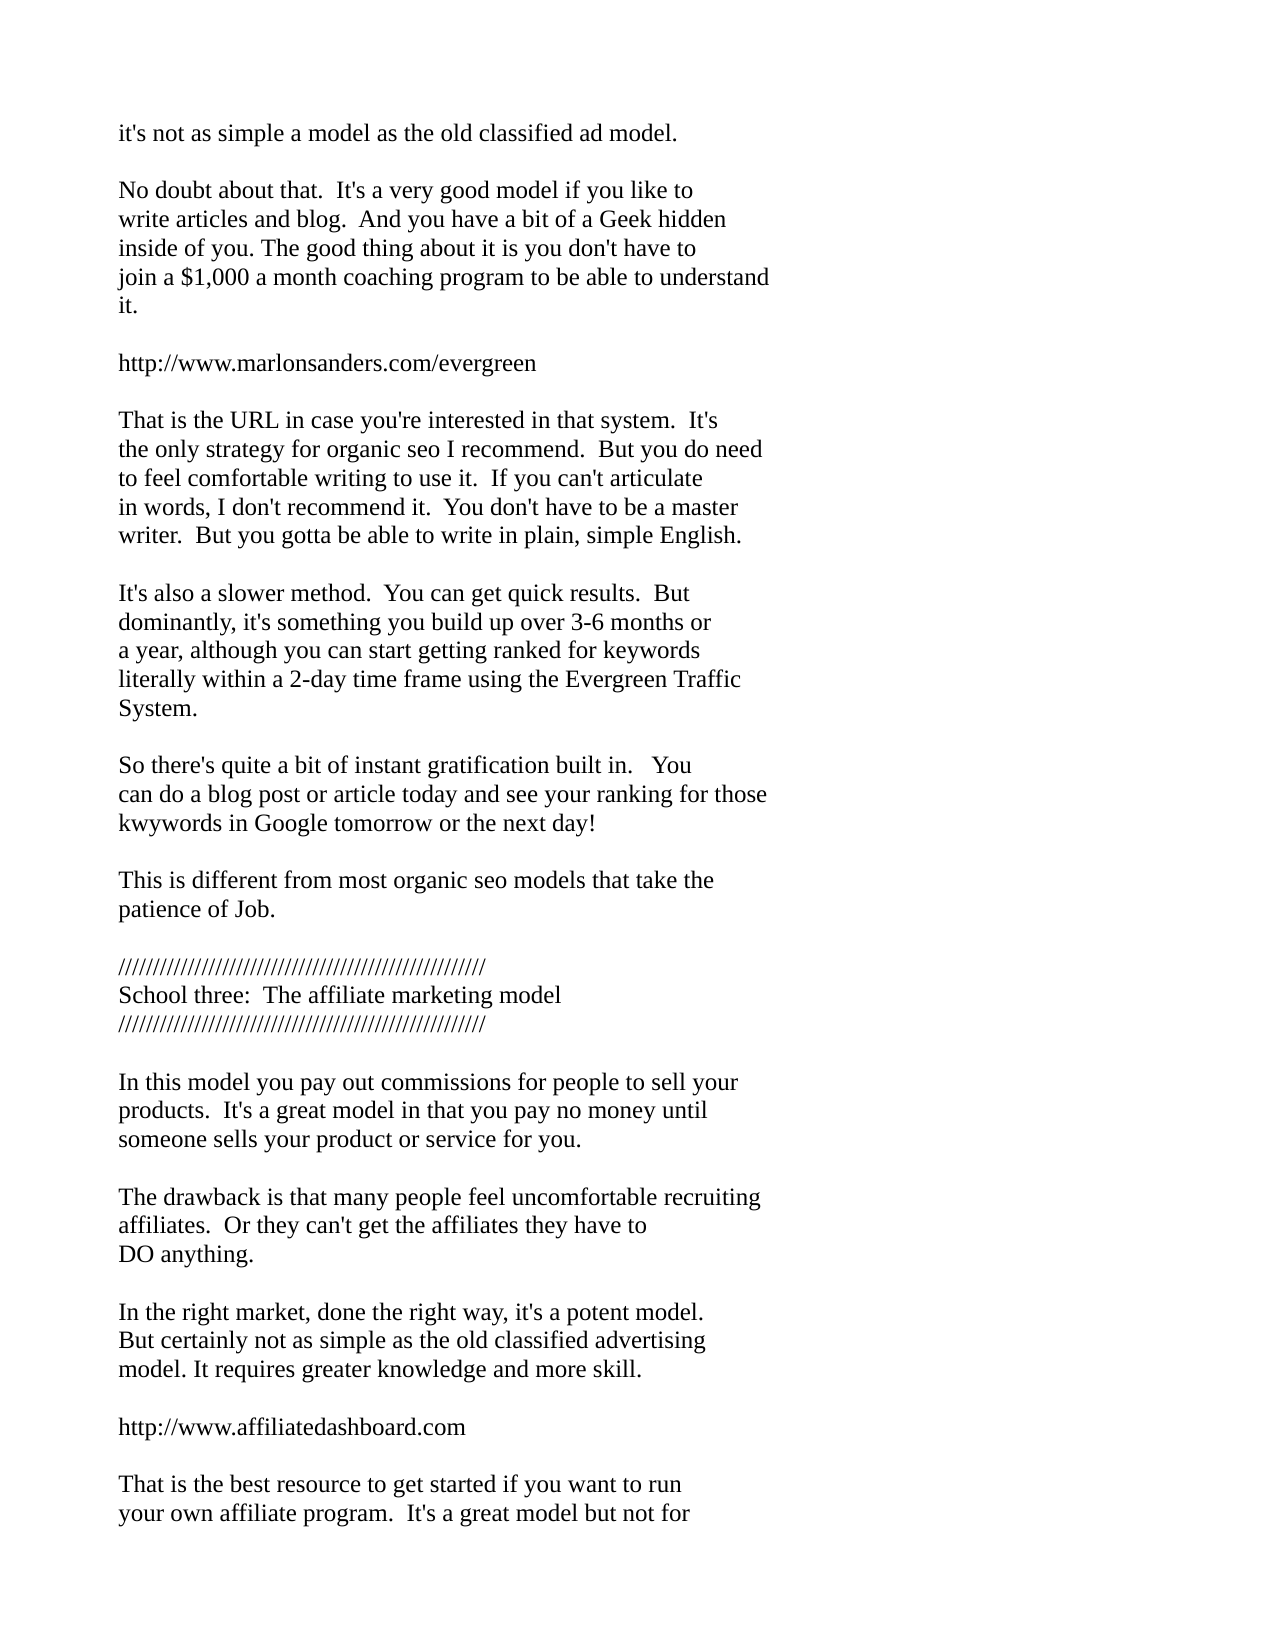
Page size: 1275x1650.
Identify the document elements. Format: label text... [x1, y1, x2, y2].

text That is the URL in case you're interested in that system. It's [118, 406, 1157, 434]
text In this model you pay out commissions for people to sell your [118, 1067, 1157, 1096]
text join a $1,000 a month coaching program to be able to understand [118, 262, 1157, 291]
text inside of you. The good thing about it is you don't have to [118, 233, 1157, 262]
text dominantly, it's something you build up over 3-6 months or [118, 607, 1157, 636]
text http://www.affiliatedashboard.com [118, 1412, 1157, 1441]
text model. It requires greater knowledge and more skill. [118, 1354, 1157, 1383]
text to feel comfortable writing to use it. If you can't articulate [118, 463, 1157, 492]
text a year, although you can start getting ranked for keywords [118, 636, 1157, 664]
text write articles and blog. And you have a bit of a Geek hidden [118, 204, 1157, 233]
text This is different from most organic seo models that take the [118, 866, 1157, 894]
text But certainly not as simple as the old classified advertising [118, 1326, 1157, 1354]
text patience of Job. [118, 894, 1157, 923]
text someone sells your product or service for you. [118, 1124, 1157, 1153]
text affiliates. Or they can't get the affiliates they have to [118, 1211, 1157, 1239]
text The drawback is that many people feel uncomfortable recruiting [118, 1182, 1157, 1211]
text http://www.marlonsanders.com/evergreen [118, 348, 1157, 377]
text So there's quite a bit of instant gratification built in. You [118, 751, 1157, 779]
text it. [118, 291, 1157, 319]
text products. It's a great model in that you pay no money until [118, 1096, 1157, 1124]
text your own affiliate program. It's a great model but not for [118, 1498, 1157, 1527]
text it's not as simple a model as the old classified ad model. [118, 118, 1157, 147]
text literally within a 2-day time frame using the Evergreen Traffic [118, 664, 1157, 693]
text School three: The affiliate marketing model [118, 981, 1157, 1009]
text ///////////////////////////////////////////////////// [118, 952, 1157, 981]
text the only strategy for organic seo I recommend. But you do need [118, 434, 1157, 463]
text kwywords in Google tomorrow or the next day! [118, 808, 1157, 837]
text ///////////////////////////////////////////////////// [118, 1009, 1157, 1038]
text It's also a slower method. You can get quick results. But [118, 578, 1157, 607]
text can do a blog post or article today and see your ranking for those [118, 779, 1157, 808]
text DO anything. [118, 1239, 1157, 1268]
text No doubt about that. It's a very good model if you like to [118, 176, 1157, 204]
text That is the best resource to get started if you want to run [118, 1469, 1157, 1498]
text in words, I don't recommend it. You don't have to be a master [118, 492, 1157, 521]
text System. [118, 693, 1157, 722]
text In the right market, done the right way, it's a potent model. [118, 1297, 1157, 1326]
text writer. But you gotta be able to write in plain, simple English. [118, 521, 1157, 549]
